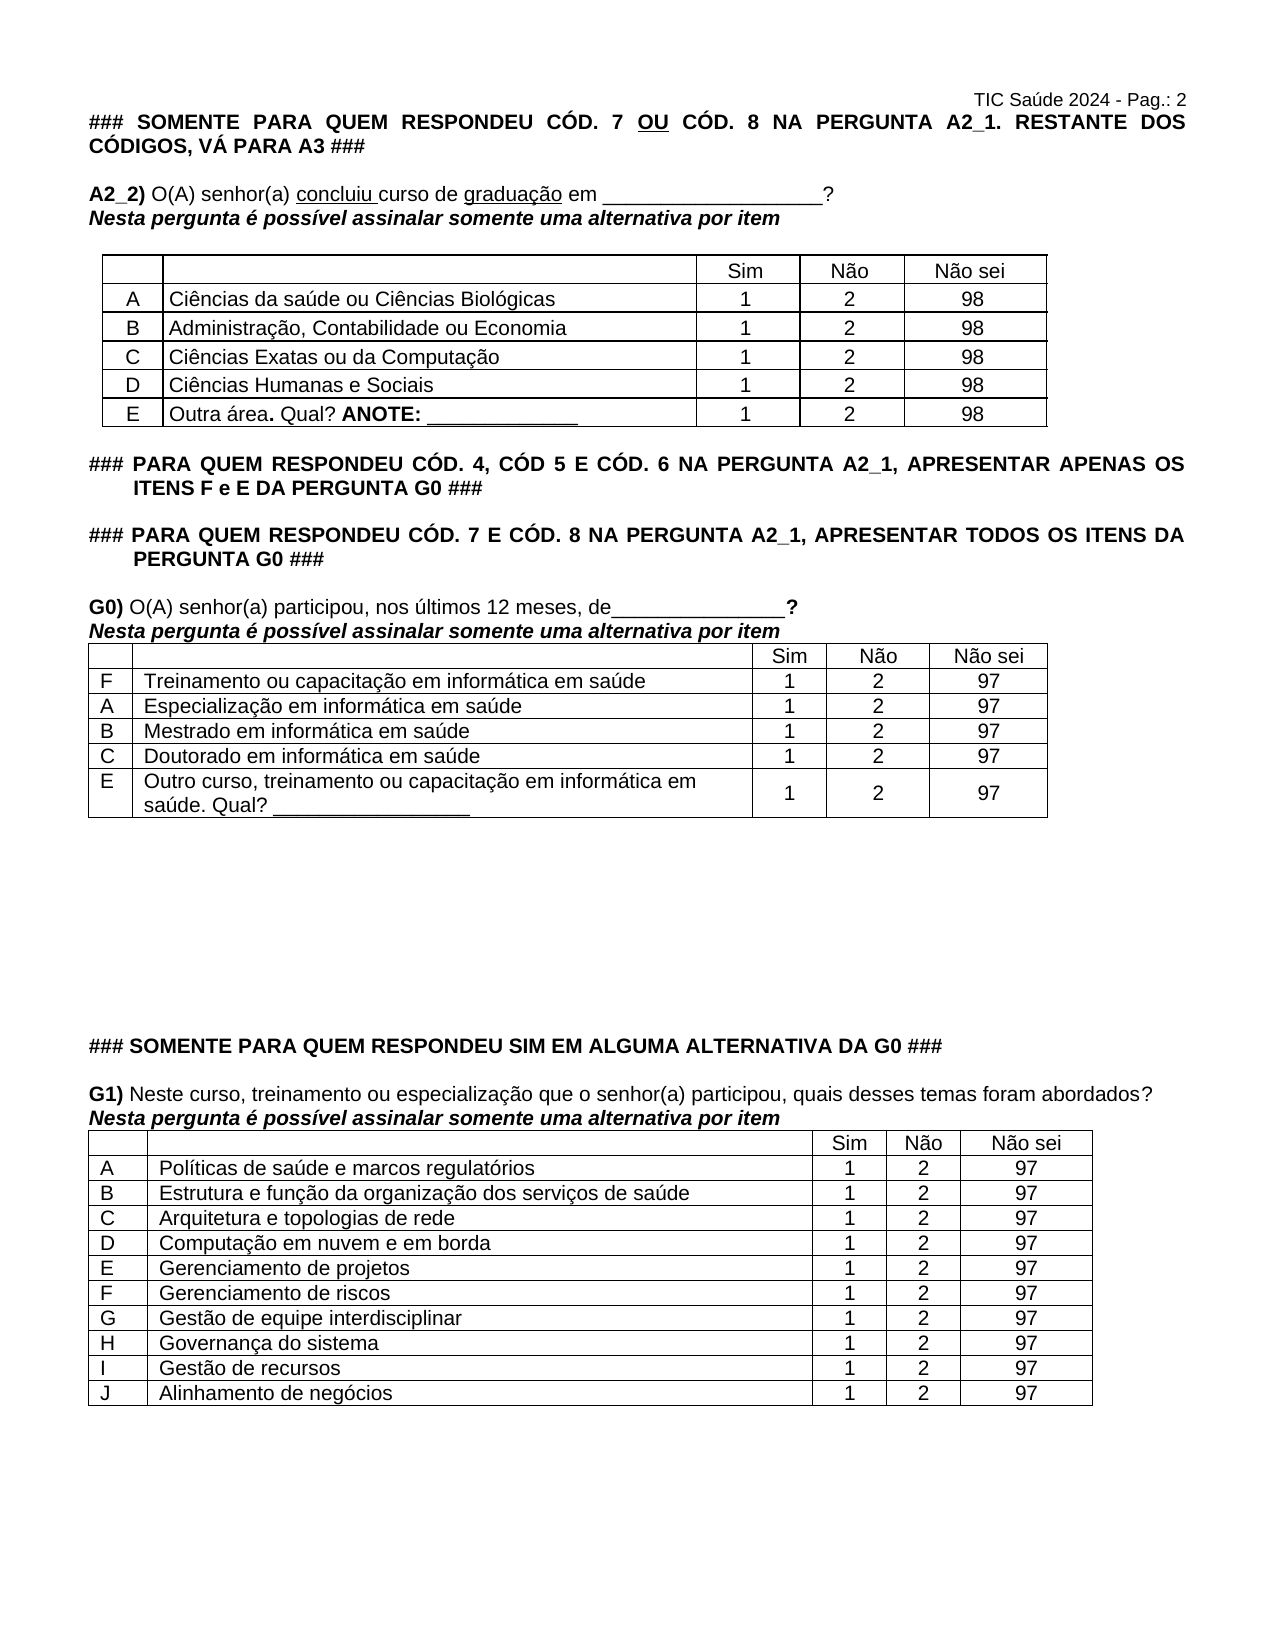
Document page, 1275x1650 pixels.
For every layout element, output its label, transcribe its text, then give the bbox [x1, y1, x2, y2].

table_cell B [103, 313, 162, 340]
table_cell 98 [905, 342, 1046, 368]
text Nesta pergunta é possível assinalar somente uma alternativa por item [89, 206, 1186, 230]
table_cell C [89, 744, 132, 768]
table_cell 2 [827, 769, 929, 817]
table_cell Ciências Humanas e Sociais [164, 370, 696, 397]
table_header [133, 644, 752, 668]
table_cell 1 [813, 1156, 886, 1179]
table_header Sim [697, 256, 799, 283]
table_cell B [89, 719, 132, 743]
text ### SOMENTE PARA QUEM RESPONDEU CÓD. 7 OU CÓD. 8 NA PERGUNTA A2_1. RESTANTE DOS CÓDIGOS, VÁ PARA A3 ### [89, 110, 1186, 158]
table_cell 1 [813, 1331, 886, 1354]
table_cell C [89, 1206, 147, 1229]
text G0) O(A) senhor(a) participou, nos últimos 12 meses, de_______________? [89, 595, 1186, 619]
table_cell 2 [887, 1306, 960, 1329]
table_cell 97 [961, 1156, 1092, 1179]
table_cell Computação em nuvem e em borda [148, 1231, 812, 1254]
table_cell D [103, 370, 162, 397]
table_cell 2 [887, 1156, 960, 1179]
table_cell Treinamento ou capacitação em informática em saúde [133, 669, 752, 693]
text ### SOMENTE PARA QUEM RESPONDEU SIM EM ALGUMA ALTERNATIVA DA G0 ### [89, 1034, 1186, 1058]
table_cell 2 [887, 1181, 960, 1204]
table_cell Ciências Exatas ou da Computação [164, 342, 696, 368]
table_header [103, 256, 162, 283]
table_cell Outro curso, treinamento ou capacitação em informática em saúde. Qual? _________________ [133, 769, 752, 817]
table_header Não sei [930, 644, 1047, 668]
table_cell 98 [905, 370, 1046, 397]
table_cell 1 [813, 1231, 886, 1254]
table_cell 1 [753, 669, 826, 693]
table_cell 2 [827, 694, 929, 718]
table_cell 1 [697, 284, 799, 311]
table_header [148, 1131, 812, 1154]
table_cell 1 [813, 1281, 886, 1304]
table_cell E [89, 1256, 147, 1279]
table_cell 97 [930, 769, 1047, 817]
table_cell 1 [753, 719, 826, 743]
text A2_2) O(A) senhor(a) concluiu curso de graduação em ___________________? [89, 182, 1186, 206]
table_cell A [89, 694, 132, 718]
table_cell 97 [961, 1181, 1092, 1204]
table_cell 2 [801, 313, 904, 340]
table_cell Especialização em informática em saúde [133, 694, 752, 718]
table_cell 1 [753, 769, 826, 817]
table_cell 1 [697, 370, 799, 397]
table_cell F [89, 1281, 147, 1304]
text ### PARA QUEM RESPONDEU CÓD. 7 E CÓD. 8 NA PERGUNTA A2_1, APRESENTAR TODOS OS ITENS DA PERGUNTA G0 ### [89, 523, 1186, 571]
table_cell Arquitetura e topologias de rede [148, 1206, 812, 1229]
table_cell 2 [887, 1256, 960, 1279]
table_cell Administração, Contabilidade ou Economia [164, 313, 696, 340]
table_cell 97 [930, 744, 1047, 768]
table_cell B [89, 1181, 147, 1204]
text G1) Neste curso, treinamento ou especialização que o senhor(a) participou, quais desses temas foram abordados? [89, 1082, 1186, 1106]
table_cell 1 [697, 399, 799, 426]
table_header Não sei [961, 1131, 1092, 1154]
table_cell 97 [961, 1356, 1092, 1379]
table_cell 98 [905, 399, 1046, 426]
table_cell 2 [801, 284, 904, 311]
table_cell 2 [887, 1356, 960, 1379]
table_cell 1 [813, 1381, 886, 1404]
table_header Não [887, 1131, 960, 1154]
table_cell A [89, 1156, 147, 1179]
table_cell Mestrado em informática em saúde [133, 719, 752, 743]
table_cell Gerenciamento de riscos [148, 1281, 812, 1304]
table_cell 97 [961, 1331, 1092, 1354]
table_cell 98 [905, 313, 1046, 340]
text Nesta pergunta é possível assinalar somente uma alternativa por item [89, 619, 1186, 643]
table_cell 97 [961, 1281, 1092, 1304]
table_cell D [89, 1231, 147, 1254]
text ### PARA QUEM RESPONDEU CÓD. 4, CÓD 5 E CÓD. 6 NA PERGUNTA A2_1, APRESENTAR APENAS OS ITENS F e E DA PERGUNTA G0 ### [89, 451, 1186, 499]
table_cell G [89, 1306, 147, 1329]
table_cell 97 [961, 1381, 1092, 1404]
table_cell Gestão de equipe interdisciplinar [148, 1306, 812, 1329]
table_header Sim [753, 644, 826, 668]
table_cell Outra área. Qual? ANOTE: _____________ [164, 399, 696, 426]
table_header Não [827, 644, 929, 668]
table_header Não [801, 256, 904, 283]
table_cell 2 [887, 1331, 960, 1354]
table_cell 1 [753, 744, 826, 768]
table_cell C [103, 342, 162, 368]
table_cell F [89, 669, 132, 693]
table_cell 97 [961, 1206, 1092, 1229]
table_cell 2 [887, 1281, 960, 1304]
table_cell 97 [930, 719, 1047, 743]
table_cell 1 [813, 1256, 886, 1279]
table_cell 97 [961, 1231, 1092, 1254]
table_cell Estrutura e função da organização dos serviços de saúde [148, 1181, 812, 1204]
table_header Não sei [905, 256, 1046, 283]
table_cell 2 [801, 370, 904, 397]
table_cell A [103, 284, 162, 311]
table_cell H [89, 1331, 147, 1354]
table_cell Alinhamento de negócios [148, 1381, 812, 1404]
table_cell 2 [887, 1381, 960, 1404]
table_cell Gestão de recursos [148, 1356, 812, 1379]
table_cell 2 [827, 744, 929, 768]
table_cell 2 [827, 719, 929, 743]
table_header Sim [813, 1131, 886, 1154]
table_cell 97 [961, 1256, 1092, 1279]
table_cell 97 [961, 1306, 1092, 1329]
table_cell 1 [697, 342, 799, 368]
table_cell 97 [930, 694, 1047, 718]
table_cell 1 [697, 313, 799, 340]
table_cell E [89, 769, 132, 817]
table_cell J [89, 1381, 147, 1404]
table_cell 2 [801, 399, 904, 426]
table_cell 2 [887, 1206, 960, 1229]
table_cell 97 [930, 669, 1047, 693]
table_cell 2 [827, 669, 929, 693]
table_cell Doutorado em informática em saúde [133, 744, 752, 768]
table_cell 1 [813, 1206, 886, 1229]
table_cell 1 [813, 1306, 886, 1329]
table_cell E [103, 399, 162, 426]
table_cell Governança do sistema [148, 1331, 812, 1354]
table_cell Ciências da saúde ou Ciências Biológicas [164, 284, 696, 311]
table_cell 1 [813, 1356, 886, 1379]
table_cell 2 [801, 342, 904, 368]
table_cell I [89, 1356, 147, 1379]
table_header [164, 256, 696, 283]
table_header [89, 1131, 147, 1154]
table_cell 2 [887, 1231, 960, 1254]
table_cell 98 [905, 284, 1046, 311]
table_cell 1 [753, 694, 826, 718]
table_cell 1 [813, 1181, 886, 1204]
text Nesta pergunta é possível assinalar somente uma alternativa por item [89, 1106, 1186, 1129]
table_header [89, 644, 132, 668]
table_cell Gerenciamento de projetos [148, 1256, 812, 1279]
table_cell Políticas de saúde e marcos regulatórios [148, 1156, 812, 1179]
